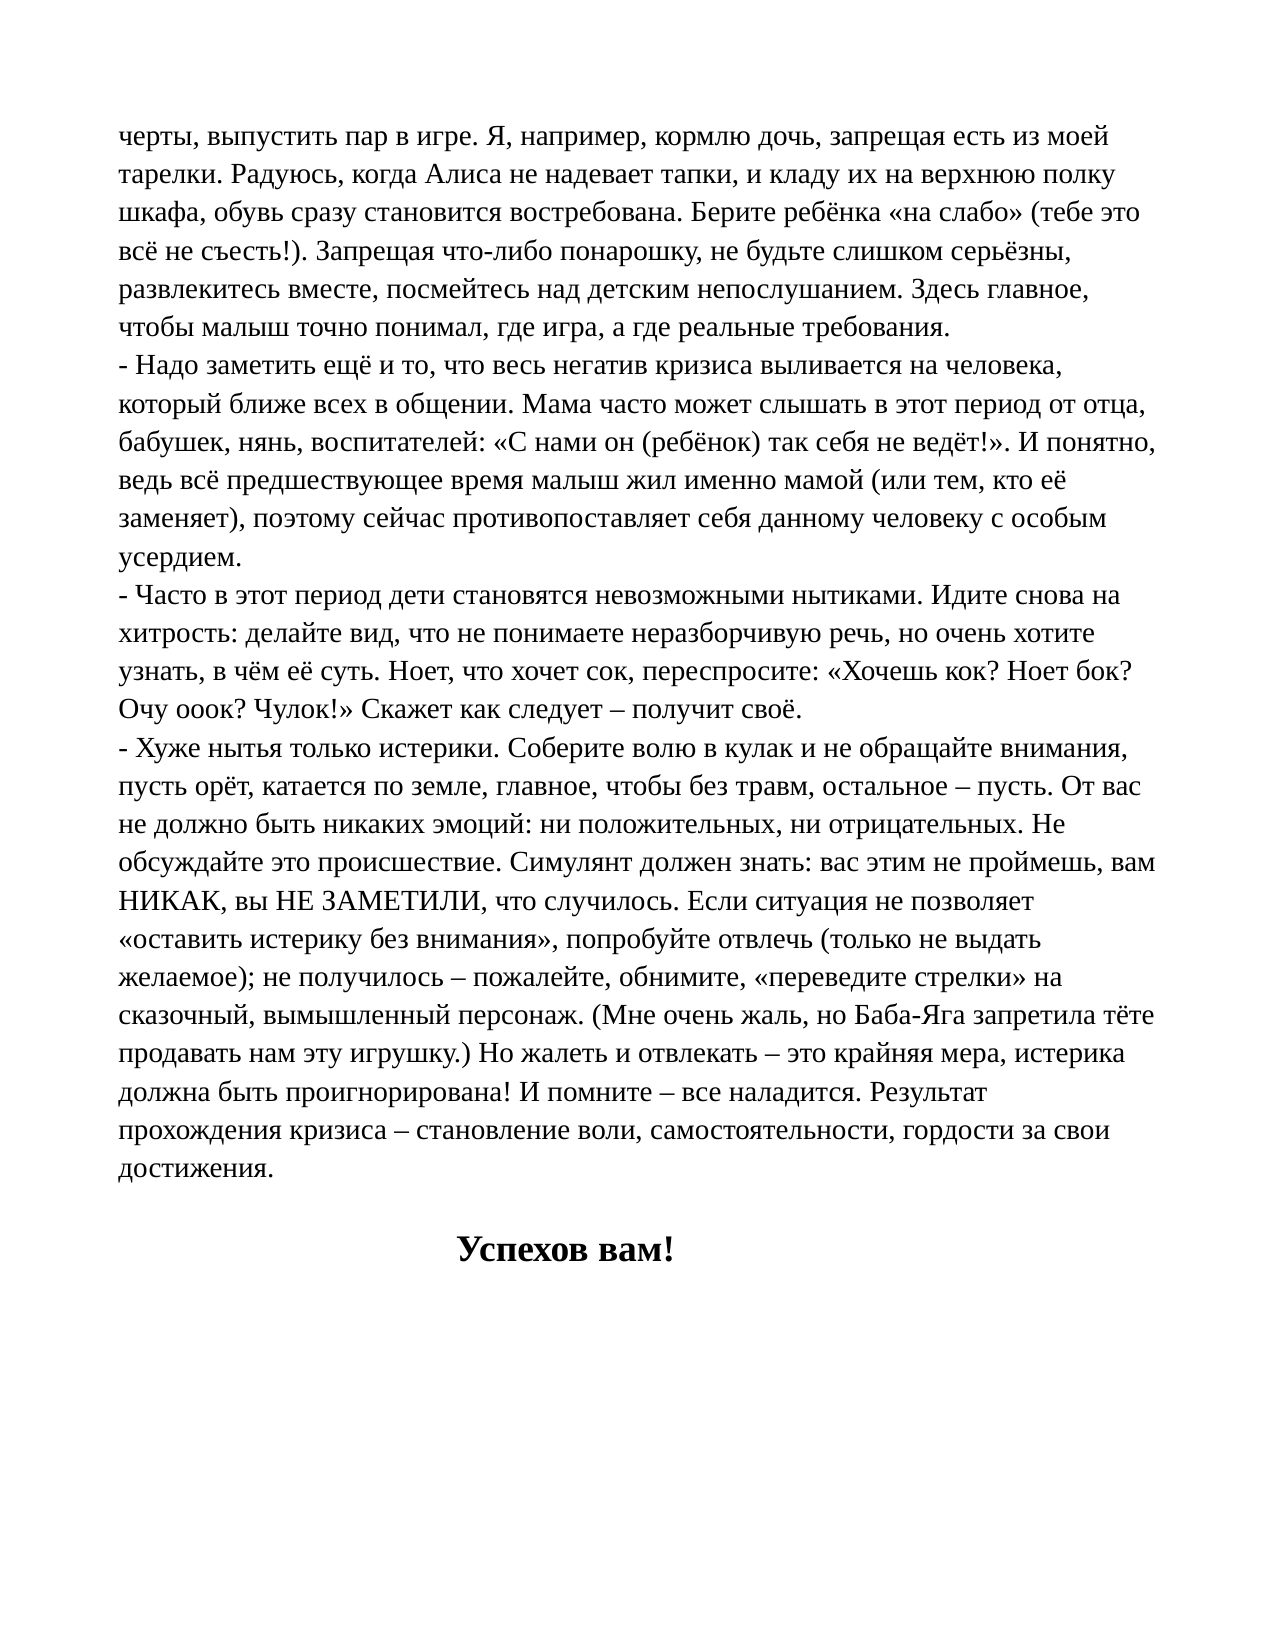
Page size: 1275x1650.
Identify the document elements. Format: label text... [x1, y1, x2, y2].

text черты, выпустить пар в игре. Я, например, кормлю дочь, запрещая есть из моей тарелки. Радуюсь, когда Алиса не надевает тапки, и кладу их на верхнюю полку шкафа, обувь сразу становится востребована. Берите ребёнка «на слабо» (тебе это всё не съесть!). Запрещая что-либо понарошку, не будьте слишком серьёзны, развлекитесь вместе, посмейтесь над детским непослушанием. Здесь главное, чтобы малыш точно понимал, где игра, а где реальные требования. - Надо заметить ещё и то, что весь негатив кризиса выливается на человека, который ближе всех в общении. Мама часто может слышать в этот период от отца, бабушек, нянь, воспитателей: «С нами он (ребёнок) так себя не ведёт!». И понятно, ведь всё предшествующее время малыш жил именно мамой (или тем, кто её заменяет), поэтому сейчас противопоставляет себя данному человеку с особым усердием. - Часто в этот период дети становятся невозможными нытиками. Идите снова на хитрость: делайте вид, что не понимаете неразборчивую речь, но очень хотите узнать, в чём её суть. Ноет, что хочет сок, переспросите: «Хочешь кок? Ноет бок? Очу ооок? Чулок!» Скажет как следует – получит своё. - Хуже нытья только истерики. Соберите волю в кулак и не обращайте внимания, пусть орёт, катается по земле, главное, чтобы без травм, остальное – пусть. От вас не должно быть никаких эмоций: ни положительных, ни отрицательных. Не обсуждайте это происшествие. Симулянт должен знать: вас этим не проймешь, вам НИКАК, вы НЕ ЗАМЕТИЛИ, что случилось. Если ситуация не позволяет «оставить истерику без внимания», попробуйте отвлечь (только не выдать желаемое); не получилось – пожалейте, обнимите, «переведите стрелки» на сказочный, вымышленный персонаж. (Мне очень жаль, но Баба-Яга запретила тёте продавать нам эту игрушку.) Но жалеть и отвлекать – это крайняя мера, истерика должна быть проигнорирована! И помните – все наладится. Результат прохождения кризиса – становление воли, самостоятельности, гордости за свои достижения. [118, 118, 1157, 1184]
text Успехов вам! [118, 1227, 1157, 1270]
